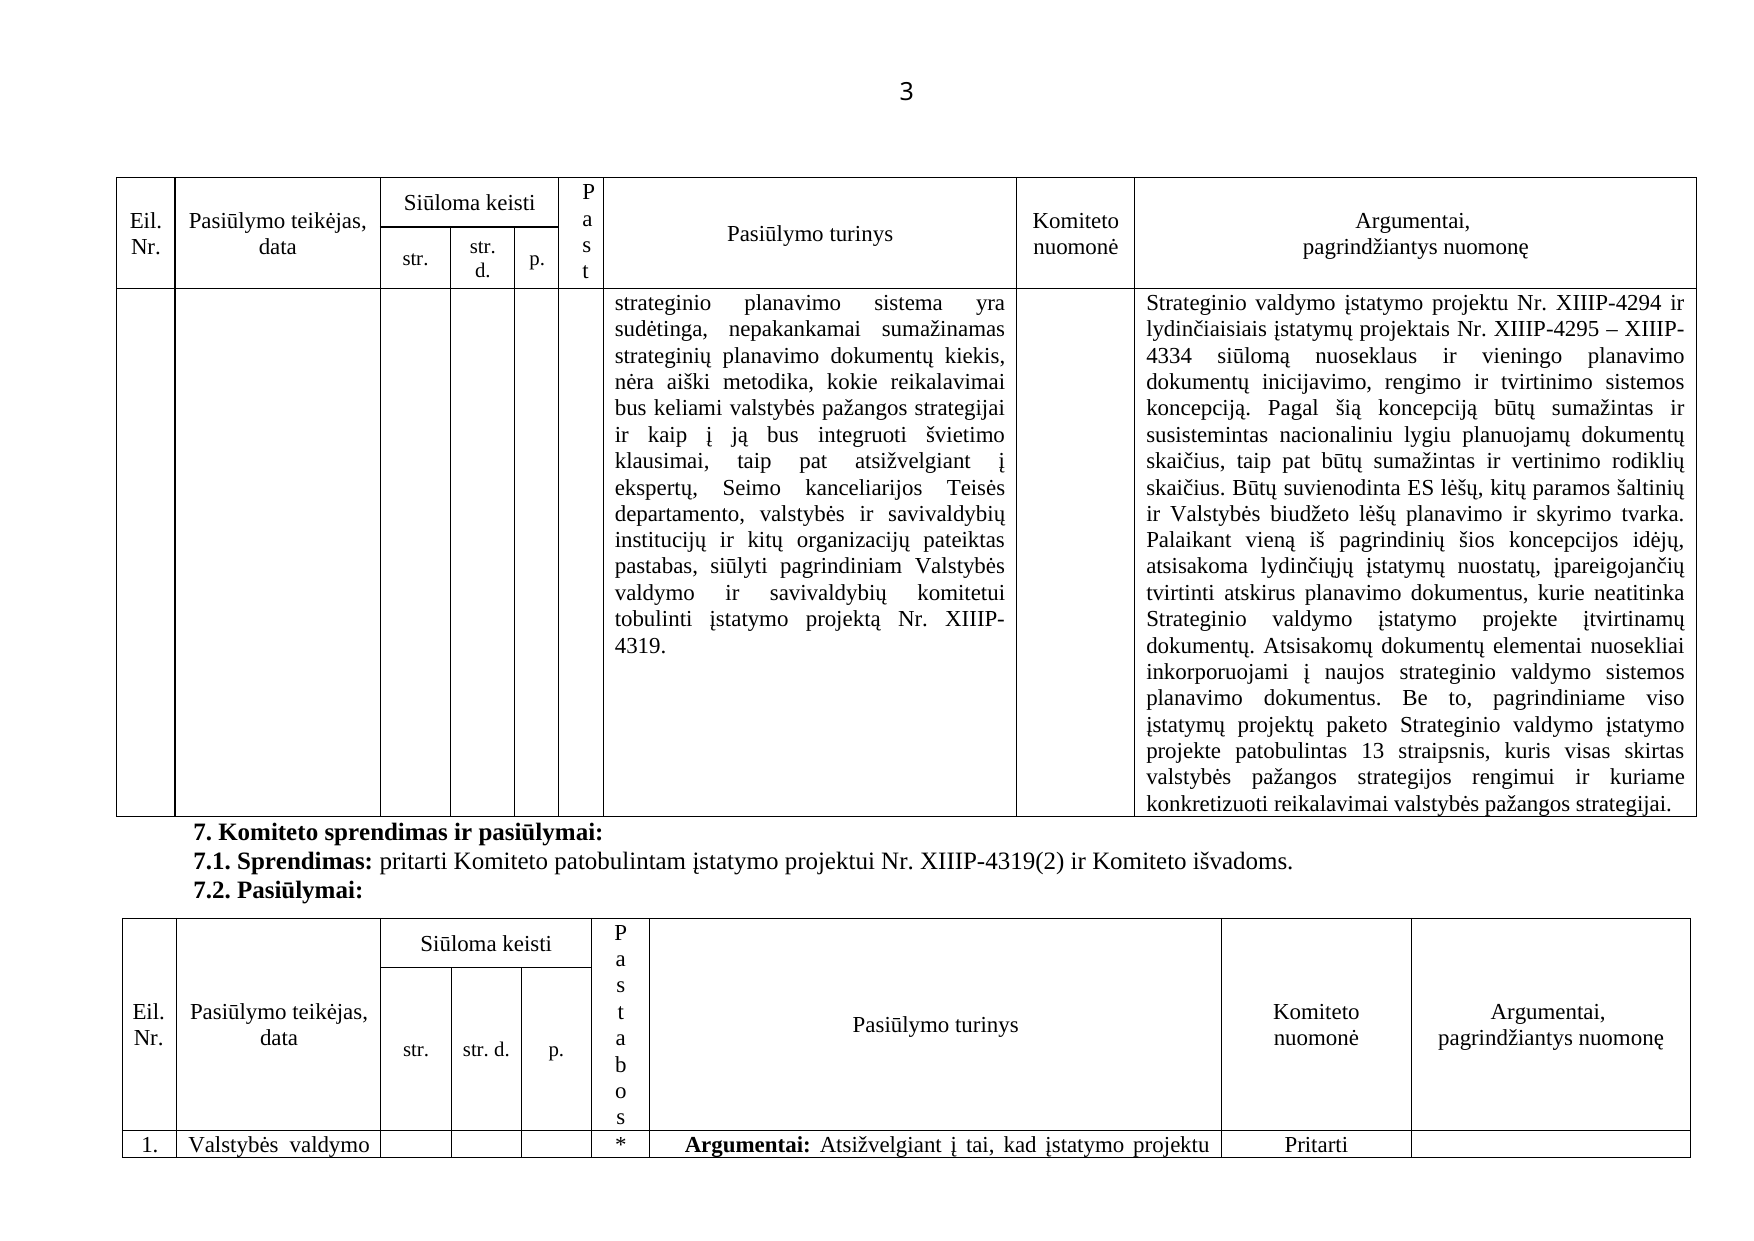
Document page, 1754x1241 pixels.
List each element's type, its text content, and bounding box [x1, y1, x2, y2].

table_cell [522, 1131, 591, 1157]
table_header Eil. Nr. [117, 178, 174, 288]
table_cell 1. [123, 1131, 176, 1157]
table_cell str. d. [451, 228, 514, 288]
table_header Pasiūlymo teikėjas, data [177, 919, 380, 1130]
table_header Argumentai, pagrindžiantys nuomonę [1412, 919, 1690, 1130]
table_cell str. [381, 968, 451, 1130]
table_cell [515, 289, 558, 816]
table_cell * [559, 289, 603, 816]
table_cell p. [522, 968, 591, 1130]
table_header Pasiūlymo teikėjas, data [176, 178, 380, 288]
table_cell [451, 289, 514, 816]
table_header Eil. Nr. [123, 919, 176, 1130]
table_cell Strateginio valdymo įstatymo projektu Nr. XIIIP-4294 ir lydinčiaisiais įstatymų projektais Nr. XIIIP-4295 – XIIIP-4334 siūlomą nuoseklaus ir vieningo planavimo dokumentų inicijavimo, rengimo ir tvirtinimo sistemos koncepciją. Pagal šią koncepciją būtų sumažintas ir susistemintas nacionaliniu lygiu planuojamų dokumentų skaičius, taip pat būtų sumažintas ir vertinimo rodiklių skaičius. Būtų suvienodinta ES lėšų, kitų paramos šaltinių ir Valstybės biudžeto lėšų planavimo ir skyrimo tvarka. Palaikant vieną iš pagrindinių šios koncepcijos idėjų, atsisakoma lydinčiųjų įstatymų nuostatų, įpareigojančių tvirtinti atskirus planavimo dokumentus, kurie neatitinka Strateginio valdymo įstatymo projekte įtvirtinamų dokumentų. Atsisakomų dokumentų elementai nuosekliai inkorporuojami į naujos strateginio valdymo sistemos planavimo dokumentus. Be to, pagrindiniame viso įstatymų projektų paketo Strateginio valdymo įstatymo projekte patobulintas 13 straipsnis, kuris visas skirtas valstybės pažangos strategijos rengimui ir kuriame konkretizuoti reikalavimai valstybės pažangos strategijai. [1135, 289, 1696, 816]
table_cell Valstybės valdymo [177, 1131, 380, 1157]
table_cell [176, 289, 380, 816]
table_cell [1017, 289, 1134, 816]
table_cell [452, 1131, 521, 1157]
text 7. Komiteto sprendimas ir pasiūlymai: [118, 817, 1695, 846]
table_header Argumentai, pagrindžiantys nuomonę [1135, 178, 1696, 288]
table_cell [381, 1131, 451, 1157]
text 7.1. Sprendimas: pritarti Komiteto patobulintam įstatymo projektui Nr. XIIIP-4319(2) ir Komiteto išvadoms. [118, 846, 1695, 875]
table_header Komiteto nuomonė [1017, 178, 1134, 288]
table_header Komiteto nuomonė [1222, 919, 1411, 1130]
table_cell strateginio planavimo sistema yra sudėtinga, nepakankamai sumažinamas strateginių planavimo dokumentų kiekis, nėra aiški metodika, kokie reikalavimai bus keliami valstybės pažangos strategijai ir kaip į ją bus integruoti švietimo klausimai, taip pat atsižvelgiant į ekspertų, Seimo kanceliarijos Teisės departamento, valstybės ir savivaldybių institucijų ir kitų organizacijų pateiktas pastabas, siūlyti pagrindiniam Valstybės valdymo ir savivaldybių komitetui tobulinti įstatymo projektą Nr. XIIIP-4319. [604, 289, 1016, 816]
table_cell p. [515, 228, 558, 288]
table_cell str. d. [452, 968, 521, 1130]
table_header Siūloma keisti [381, 919, 591, 967]
table_header Siūloma keisti [381, 178, 558, 226]
table_cell [117, 289, 174, 816]
table_cell Argumentai: Atsižvelgiant į tai, kad įstatymo projektu [650, 1131, 1221, 1157]
table_header Pasiūlymo turinys [604, 178, 1016, 288]
table_header Pastabos [592, 919, 649, 1130]
table_cell * [592, 1131, 649, 1157]
table_cell [381, 289, 450, 816]
text 7.2. Pasiūlymai: [118, 875, 1695, 903]
table_cell str. [381, 228, 450, 288]
table_cell Pritarti [1222, 1131, 1411, 1157]
table_cell [1412, 1131, 1690, 1157]
table_header Pasiūlymo turinys [650, 919, 1221, 1130]
table_header Pastabos [559, 178, 603, 288]
